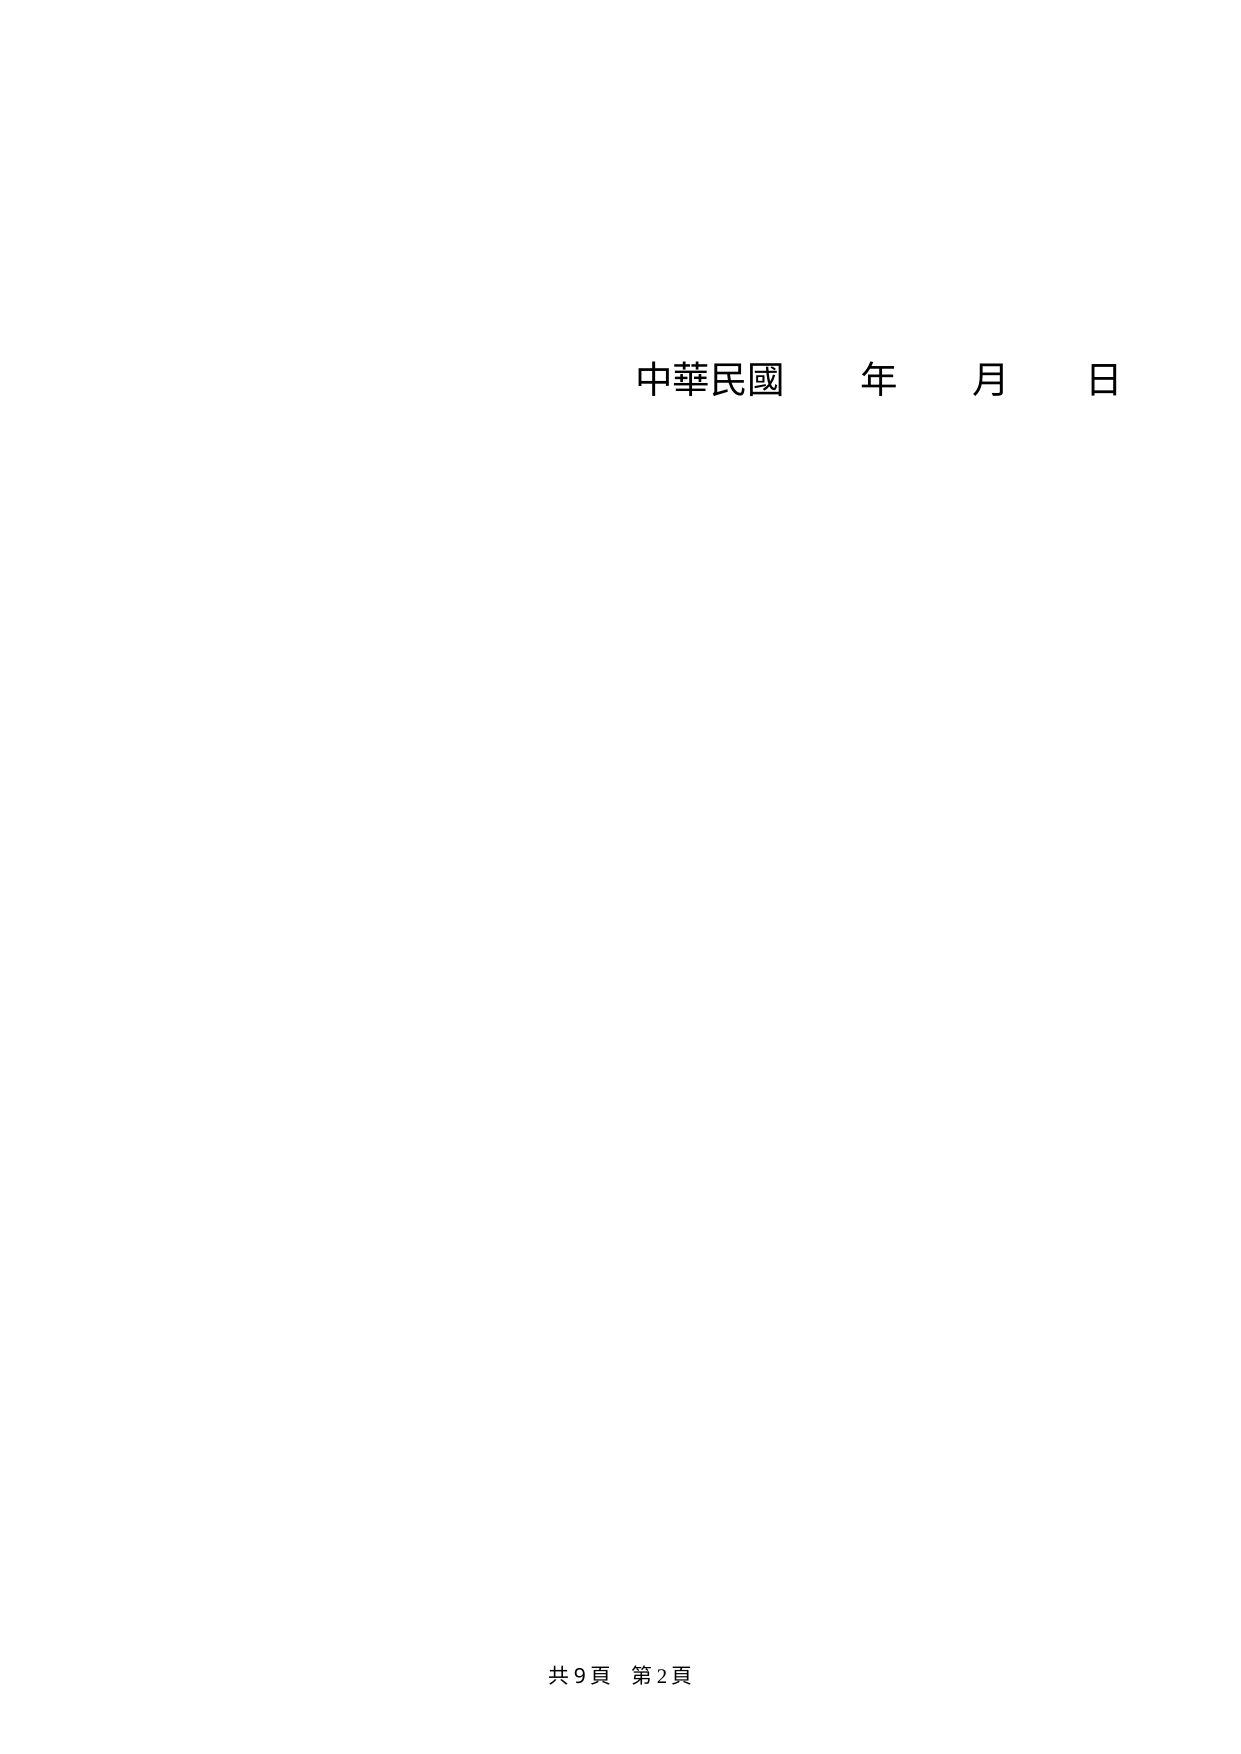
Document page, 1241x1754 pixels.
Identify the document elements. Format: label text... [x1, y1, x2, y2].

text 中華民國 年 月 日 [118, 336, 1122, 398]
